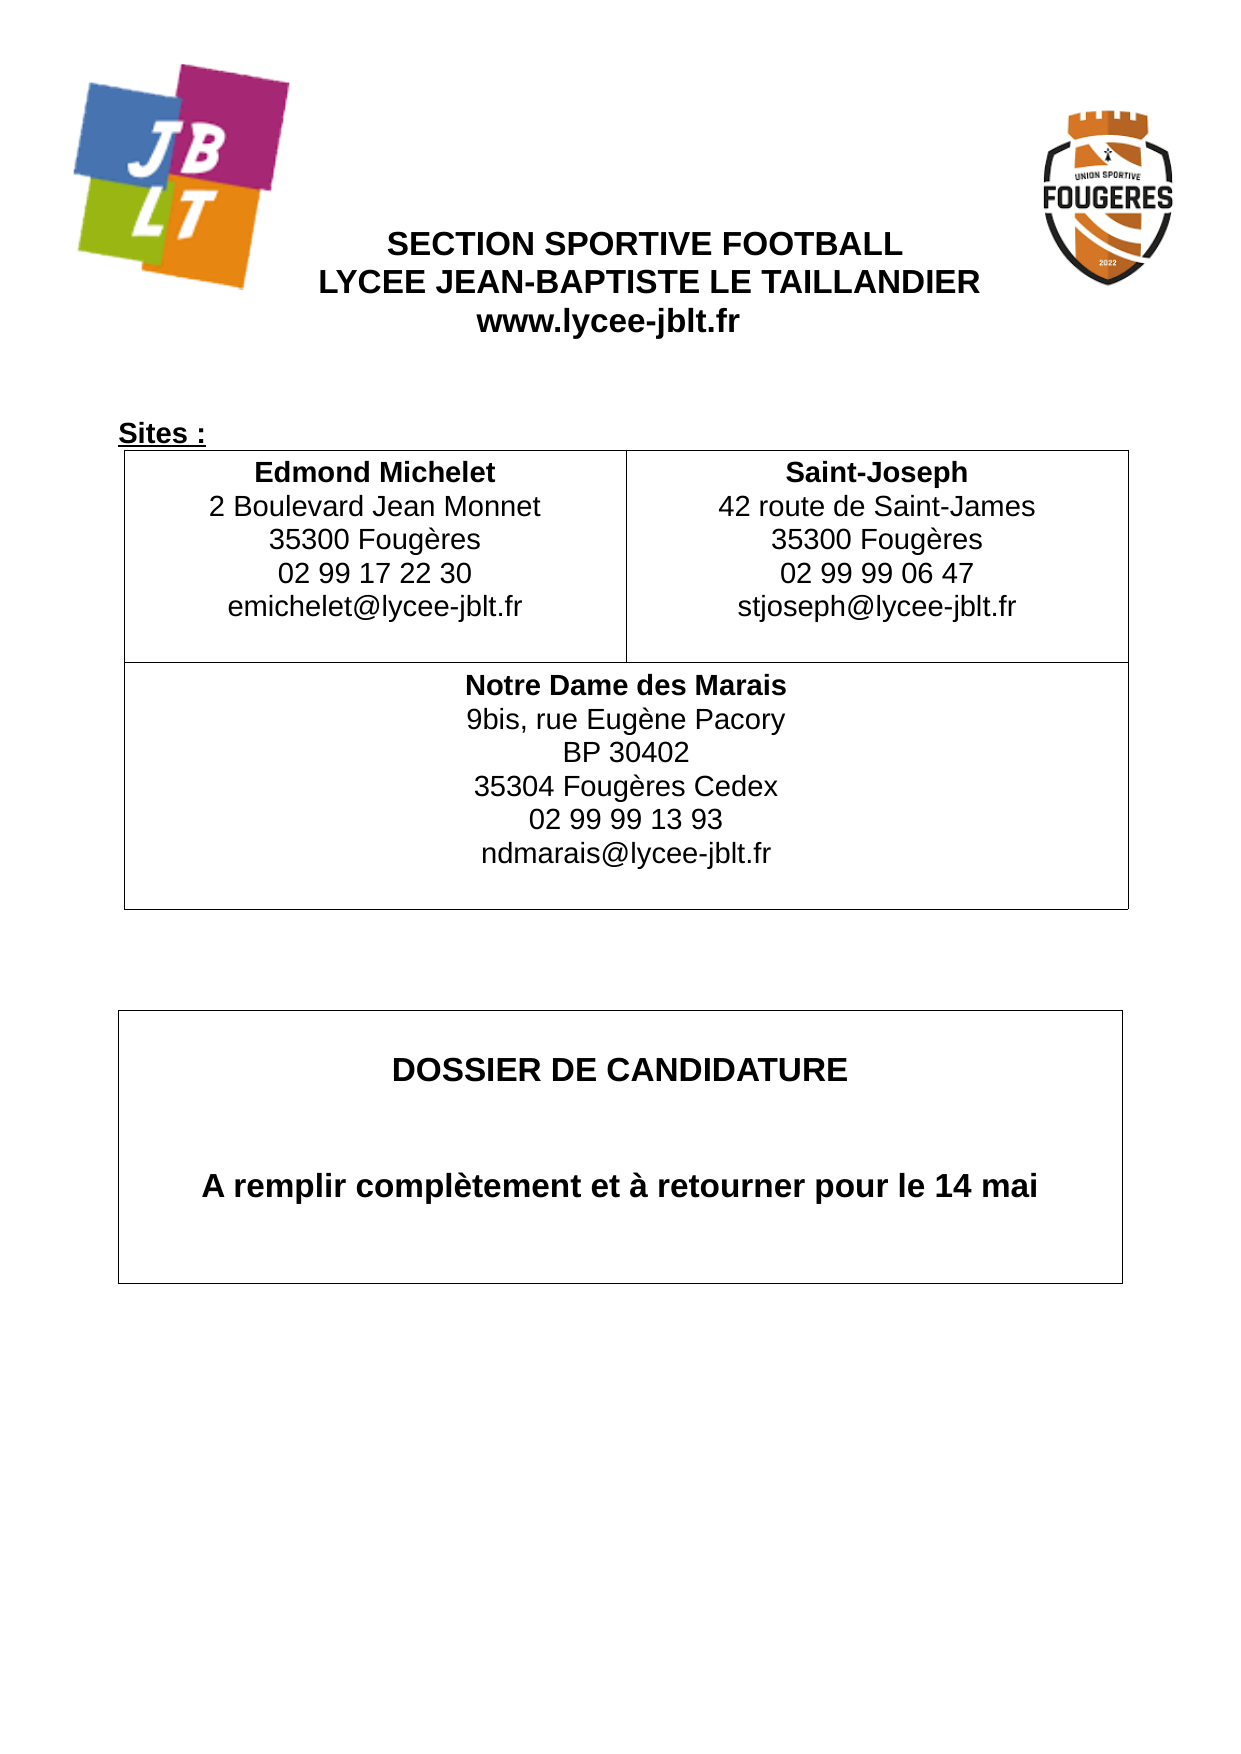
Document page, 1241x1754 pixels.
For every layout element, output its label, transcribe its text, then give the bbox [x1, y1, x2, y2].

text A remplir complètement et à retourner pour le 14 mai [119, 1163, 1122, 1204]
table_header Saint-Joseph 42 route de Saint-James 35300 Fougères 02 99 99 06 47 stjoseph@lycee-jblt.fr [627, 451, 1128, 662]
text www.lycee-jblt.fr [118, 301, 1122, 339]
text LYCEE JEAN-BAPTISTE LE TAILLANDIER [118, 262, 987, 301]
table_cell Notre Dame des Marais 9bis, rue Eugène Pacory BP 30402 35304 Fougères Cedex 02 99 99 13 93 ndmarais@lycee-jblt.fr [125, 663, 1128, 909]
text Sites : [118, 416, 1122, 449]
text SECTION SPORTIVE FOOTBALL [292, 224, 987, 262]
text DOSSIER DE CANDIDATURE [119, 1048, 1122, 1089]
picture [73, 64, 292, 290]
table_header Edmond Michelet 2 Boulevard Jean Monnet 35300 Fougères 02 99 17 22 30 emichelet@lycee-jblt.fr [125, 451, 626, 662]
picture [987, 79, 1228, 320]
